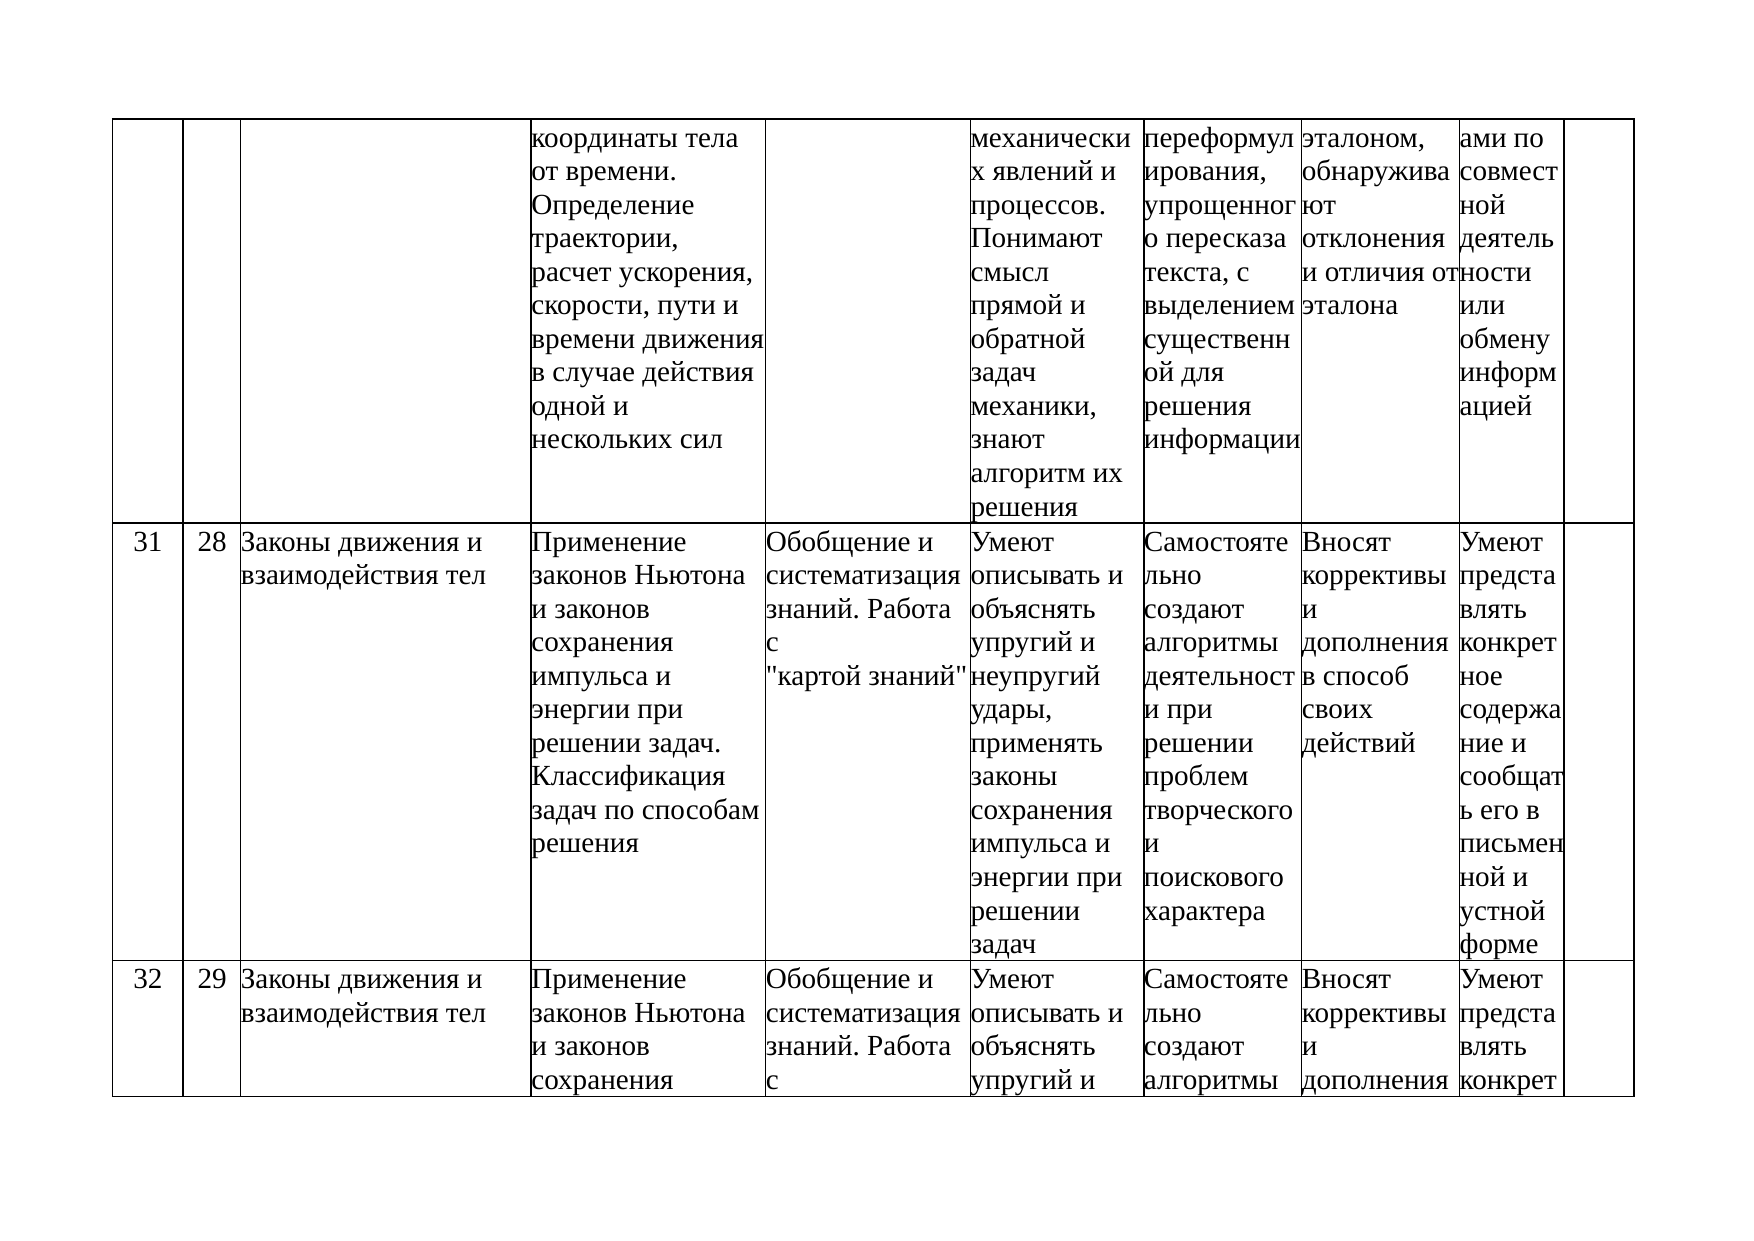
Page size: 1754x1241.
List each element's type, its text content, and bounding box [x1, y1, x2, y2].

table_cell переформулирования, упрощенного пересказа текста, с выделением существенной для решения информации [1145, 120, 1301, 522]
table_cell [1565, 961, 1633, 1096]
table_cell [1565, 524, 1633, 960]
table_cell 29 [184, 961, 240, 1096]
table_cell Умеют описывать и объяснять упругий и неупругий удары, применять законы сохранения импульса и энергии при решении задач [971, 524, 1143, 960]
table_cell Умеют представлять конкретное содержание и сообщать его в письменной и устной форме [1460, 524, 1563, 960]
table_cell ами по совместной деятельности или обмену информацией [1460, 120, 1563, 522]
table_cell Законы движения и взаимодействия тел [241, 524, 530, 960]
table_cell Вносят коррективы и дополнения в способ своих действий [1302, 524, 1459, 960]
table_cell Умеют описывать и объяснять упругий и [971, 961, 1143, 1096]
table_cell Самостоятельно создают алгоритмы деятельности при решении проблем творческого и поискового характера [1145, 524, 1301, 960]
table_cell эталоном, обнаруживают отклонения и отличия от эталона [1302, 120, 1459, 522]
table_cell Обобщение и систематизация знаний. Работа с [766, 961, 970, 1096]
table_cell Обобщение и систематизация знаний. Работа с "картой знаний" [766, 524, 970, 960]
table_cell [241, 120, 530, 522]
table_cell Умеют представлять конкрет [1460, 961, 1563, 1096]
table_cell механических явлений и процессов. Понимают смысл прямой и обратной задач механики, знают алгоритм их решения [971, 120, 1143, 522]
table_cell Применение законов Ньютона и законов сохранения [532, 961, 765, 1096]
table_cell 31 [113, 524, 182, 960]
table_cell Самостоятельно создают алгоритмы [1145, 961, 1301, 1096]
table_cell координаты тела от времени. Определение траектории, расчет ускорения, скорости, пути и времени движения в случае действия одной и нескольких сил [532, 120, 765, 522]
table_cell [184, 120, 240, 522]
table_cell 28 [184, 524, 240, 960]
table_cell [113, 120, 182, 522]
table_cell [1565, 120, 1633, 522]
table_cell [766, 120, 970, 522]
table_cell Законы движения и взаимодействия тел [241, 961, 530, 1096]
table_cell Применение законов Ньютона и законов сохранения импульса и энергии при решении задач. Классификация задач по способам решения [532, 524, 765, 960]
table_cell Вносят коррективы и дополнения [1302, 961, 1459, 1096]
table_cell 32 [113, 961, 182, 1096]
